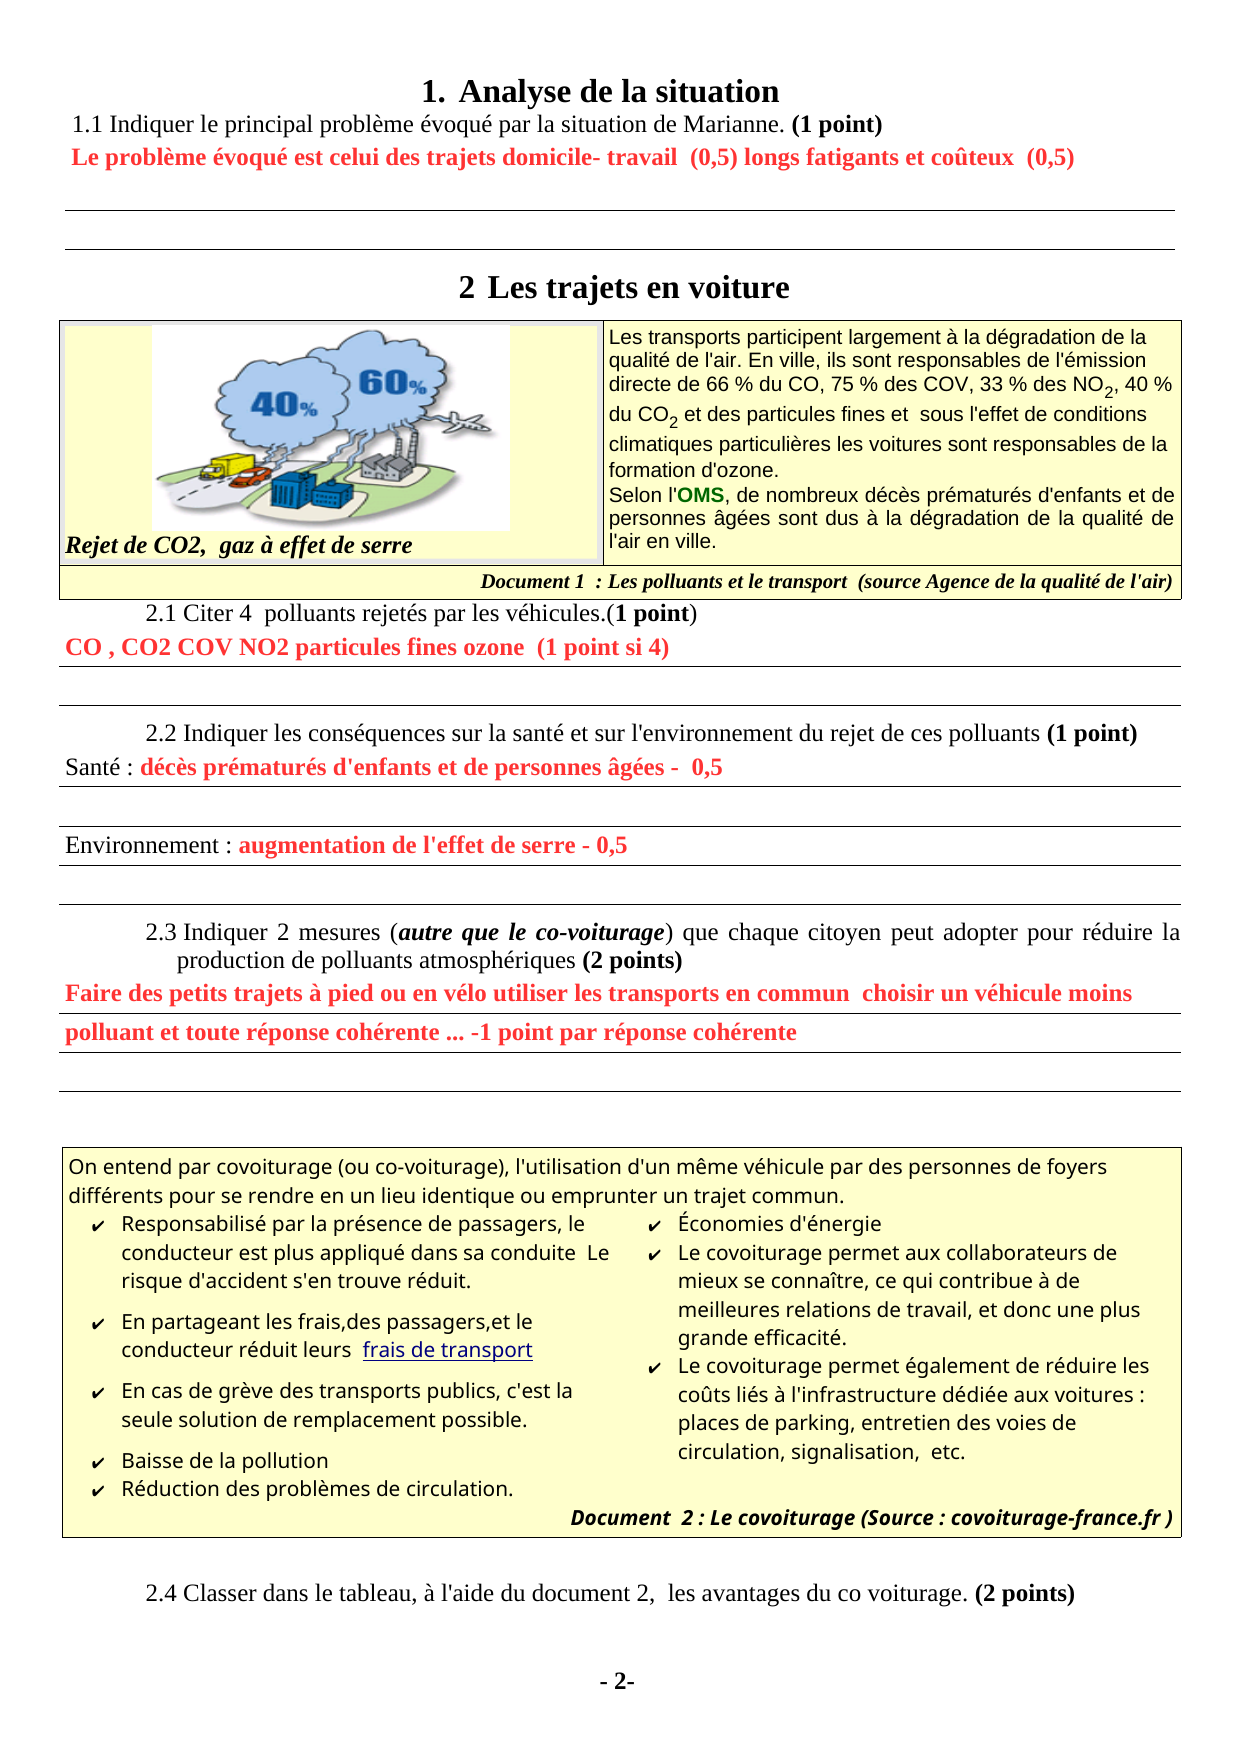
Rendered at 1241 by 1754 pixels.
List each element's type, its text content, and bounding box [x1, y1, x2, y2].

table_cell [59, 177, 1181, 216]
list Classer dans le tableau, à l'aide du document 2, les avantages du co voiturage. (2 points) [139, 1579, 1181, 1606]
table_cell Environnement : augmentation de l'effet de serre - 0,5 [59, 827, 1181, 865]
table_cell [59, 216, 1181, 255]
list Indiquer le principal problème évoqué par la situation de Marianne. (1 point) [65, 110, 1181, 137]
table_cell [59, 787, 1181, 826]
table_cell [59, 866, 1181, 904]
list Citer 4 polluants rejetés par les véhicules.(1 point) [139, 600, 1181, 627]
table_cell [59, 1053, 1181, 1091]
table_header Rejet de CO2, gaz à effet de serre [60, 321, 603, 564]
table_header Santé : décès prématurés d'enfants et de personnes âgées - 0,5 [59, 747, 1181, 786]
subtitle Analyse de la situation [59, 73, 1181, 110]
table_cell [59, 667, 1181, 705]
table_cell polluant et toute réponse cohérente ... -1 point par réponse cohérente [59, 1014, 1181, 1052]
table_header Le problème évoqué est celui des trajets domicile- travail (0,5) longs fatigants et coûteux (0,5) [59, 138, 1181, 177]
subtitle Les trajets en voiture [59, 269, 1181, 306]
table_header Les transports participent largement à la dégradation de la qualité de l'air. En ville, ils sont responsables de l'émission directe de 66 % du CO, 75 % des COV, 33 % des NO2, 40 % du CO2 et des particules fines et sous l'effet de conditions climatiques particulières les voitures sont responsables de la formation d'ozone. Selon l'OMS, de nombreux décès prématurés d'enfants et de personnes âgées sont dus à la dégradation de la qualité de l'air en ville. [604, 321, 1181, 564]
list Indiquer 2 mesures (autre que le co-voiturage) que chaque citoyen peut adopter pour réduire la production de polluants atmosphériques (2 points) [139, 918, 1181, 973]
table_header On entend par covoiturage (ou co-voiturage), l'utilisation d'un même véhicule par des personnes de foyers différents pour se rendre en un lieu identique ou emprunter un trajet commun. Responsabilisé par la présence de passagers, le conducteur est plus appliqué dans sa conduite Le risque d'accident s'en trouve réduit. En partageant les frais,des passagers,et le conducteur réduit leurs frais de transport En cas de grève des transports publics, c'est la seule solution de remplacement possible. Baisse de la pollution Réduction des problèmes de circulation. Économies d'énergie Le covoiturage permet aux collaborateurs de mieux se connaître, ce qui contribue à de meilleures relations de travail, et donc une plus grande efficacité. Le covoiturage permet également de réduire les coûts liés à l'infrastructure dédiée aux voitures : places de parking, entretien des voies de circulation, signalisation, etc. Document 2 : Le covoiturage (Source : covoiturage-france.fr ) [63, 1148, 1181, 1537]
table_header CO , CO2 COV NO2 particules fines ozone (1 point si 4) [59, 627, 1181, 666]
picture [152, 325, 510, 531]
table_header Faire des petits trajets à pied ou en vélo utiliser les transports en commun choisir un véhicule moins [59, 974, 1181, 1013]
table_cell Document 1 : Les polluants et le transport (source Agence de la qualité de l'air) [60, 566, 1181, 599]
list Indiquer les conséquences sur la santé et sur l'environnement du rejet de ces polluants (1 point) [139, 719, 1181, 747]
